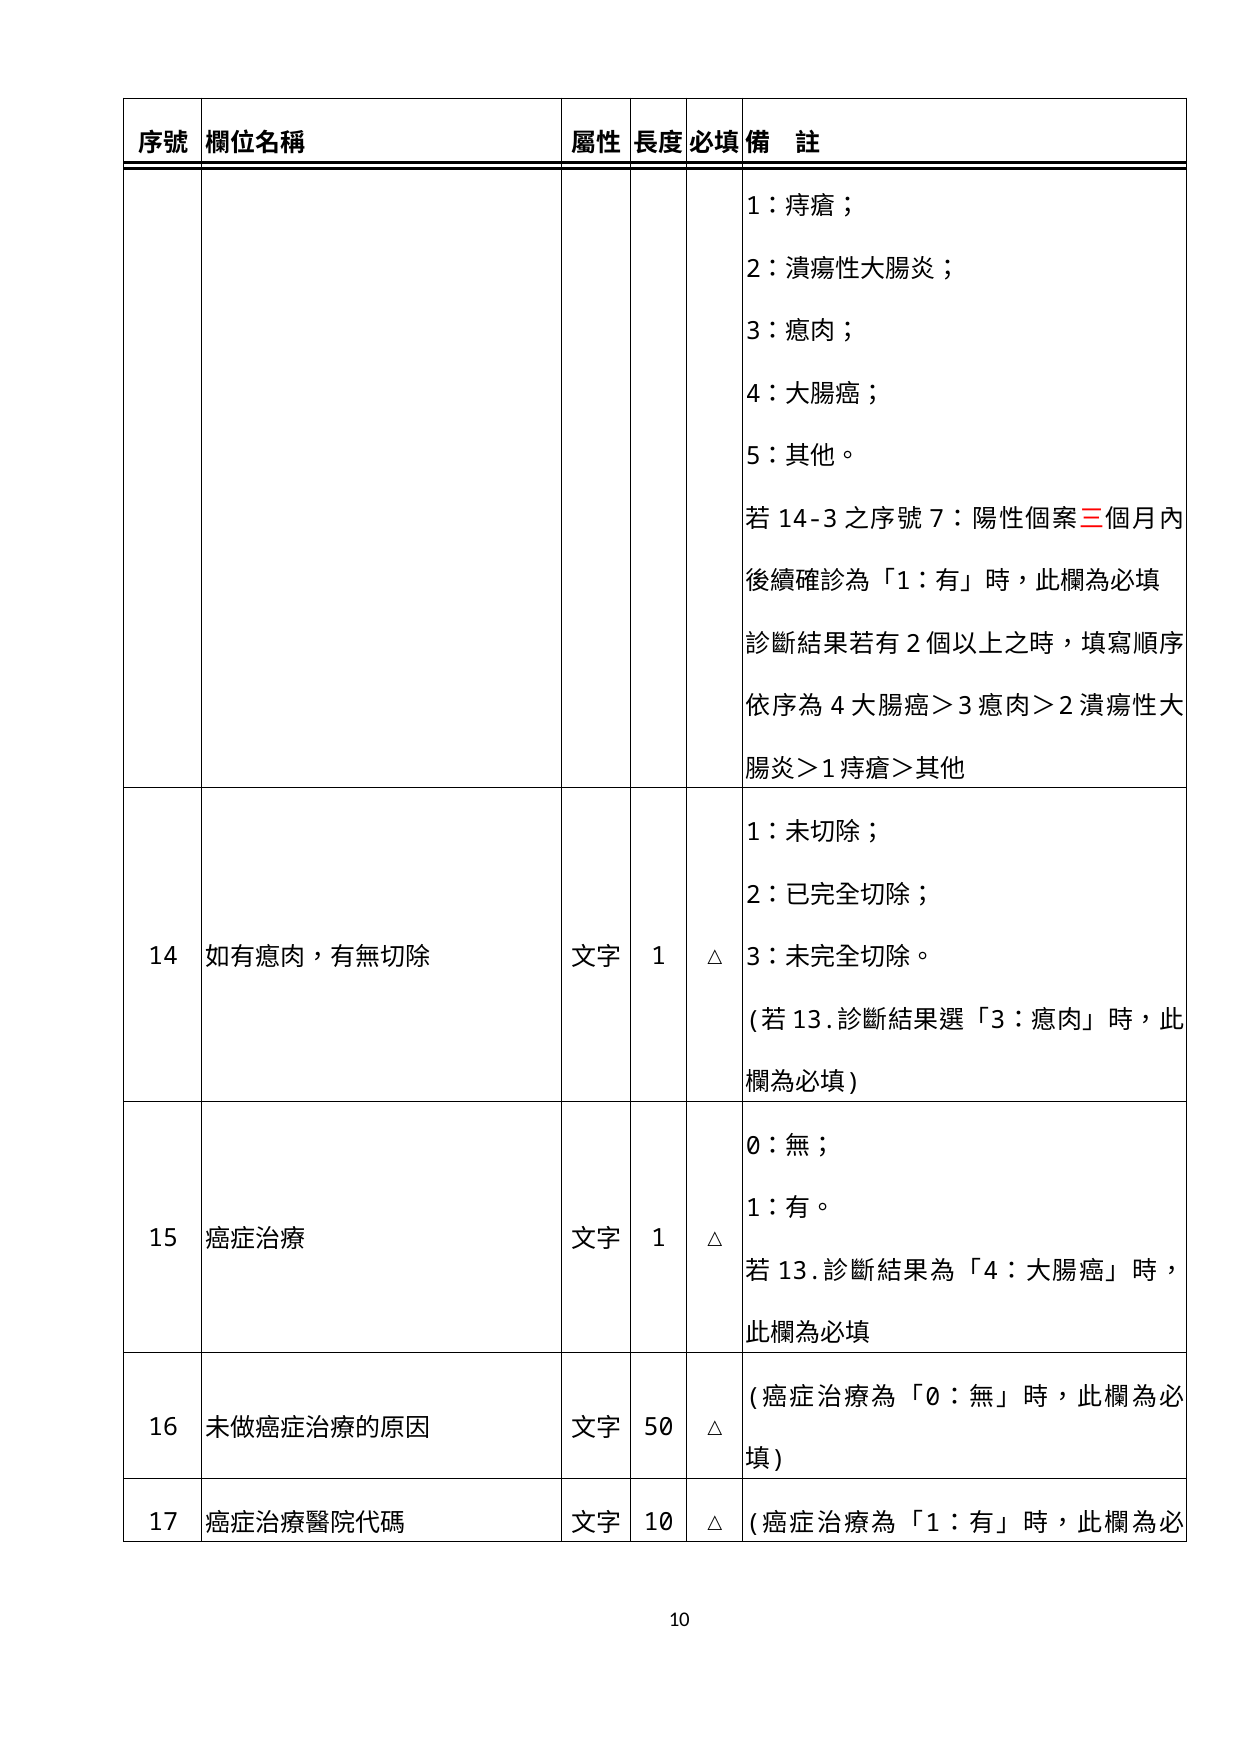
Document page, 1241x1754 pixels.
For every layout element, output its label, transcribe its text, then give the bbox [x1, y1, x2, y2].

table_cell (癌症治療為「0：無」時，此欄為必填) [743, 1353, 1186, 1478]
table_cell 文字 [562, 1102, 630, 1352]
table_header 必填 [687, 99, 742, 161]
table_cell 14 [124, 788, 201, 1101]
table_cell 1：痔瘡； 2：潰瘍性大腸炎； 3：瘜肉； 4：大腸癌； 5：其他。 若14-3之序號7：陽性個案三個月內後續確診為「1：有」時，此欄為必填 診斷結果若有2個以上之時，填寫順序依序為4大腸癌＞3瘜肉＞2潰瘍性大腸炎＞1痔瘡＞其他 [743, 170, 1186, 787]
table_cell 10 [631, 1479, 686, 1541]
table_cell 文字 [562, 1479, 630, 1541]
table_header 長度 [631, 99, 686, 161]
table_cell 未做癌症治療的原因 [202, 1353, 561, 1478]
table_cell △ [687, 1102, 742, 1352]
table_cell △ [687, 1353, 742, 1478]
table_cell 50 [631, 1353, 686, 1478]
table_cell 1 [631, 788, 686, 1101]
table_cell △ [687, 788, 742, 1101]
table_cell 文字 [562, 1353, 630, 1478]
table_cell [124, 170, 201, 787]
table_cell 癌症治療 [202, 1102, 561, 1352]
table_cell (癌症治療為「1：有」時，此欄為必 [743, 1479, 1186, 1541]
table_cell 0：無； 1：有。 若13.診斷結果為「4：大腸癌」時，此欄為必填 [743, 1102, 1186, 1352]
table_header 備 註 [743, 99, 1186, 161]
table_cell 如有瘜肉，有無切除 [202, 788, 561, 1101]
table_cell 17 [124, 1479, 201, 1541]
table_header 序號 [124, 99, 201, 161]
table_cell 1 [631, 1102, 686, 1352]
table_cell 1：未切除； 2：已完全切除； 3：未完全切除。 (若13.診斷結果選「3：瘜肉」時，此欄為必填) [743, 788, 1186, 1101]
table_cell 16 [124, 1353, 201, 1478]
table_cell 15 [124, 1102, 201, 1352]
table_header 欄位名稱 [202, 99, 561, 161]
table_cell 癌症治療醫院代碼 [202, 1479, 561, 1541]
table_cell [202, 170, 561, 787]
table_cell [687, 170, 742, 787]
table_cell [631, 170, 686, 787]
table_header 屬性 [562, 99, 630, 161]
table_cell 文字 [562, 788, 630, 1101]
table_cell △ [687, 1479, 742, 1541]
table_cell [562, 170, 630, 787]
